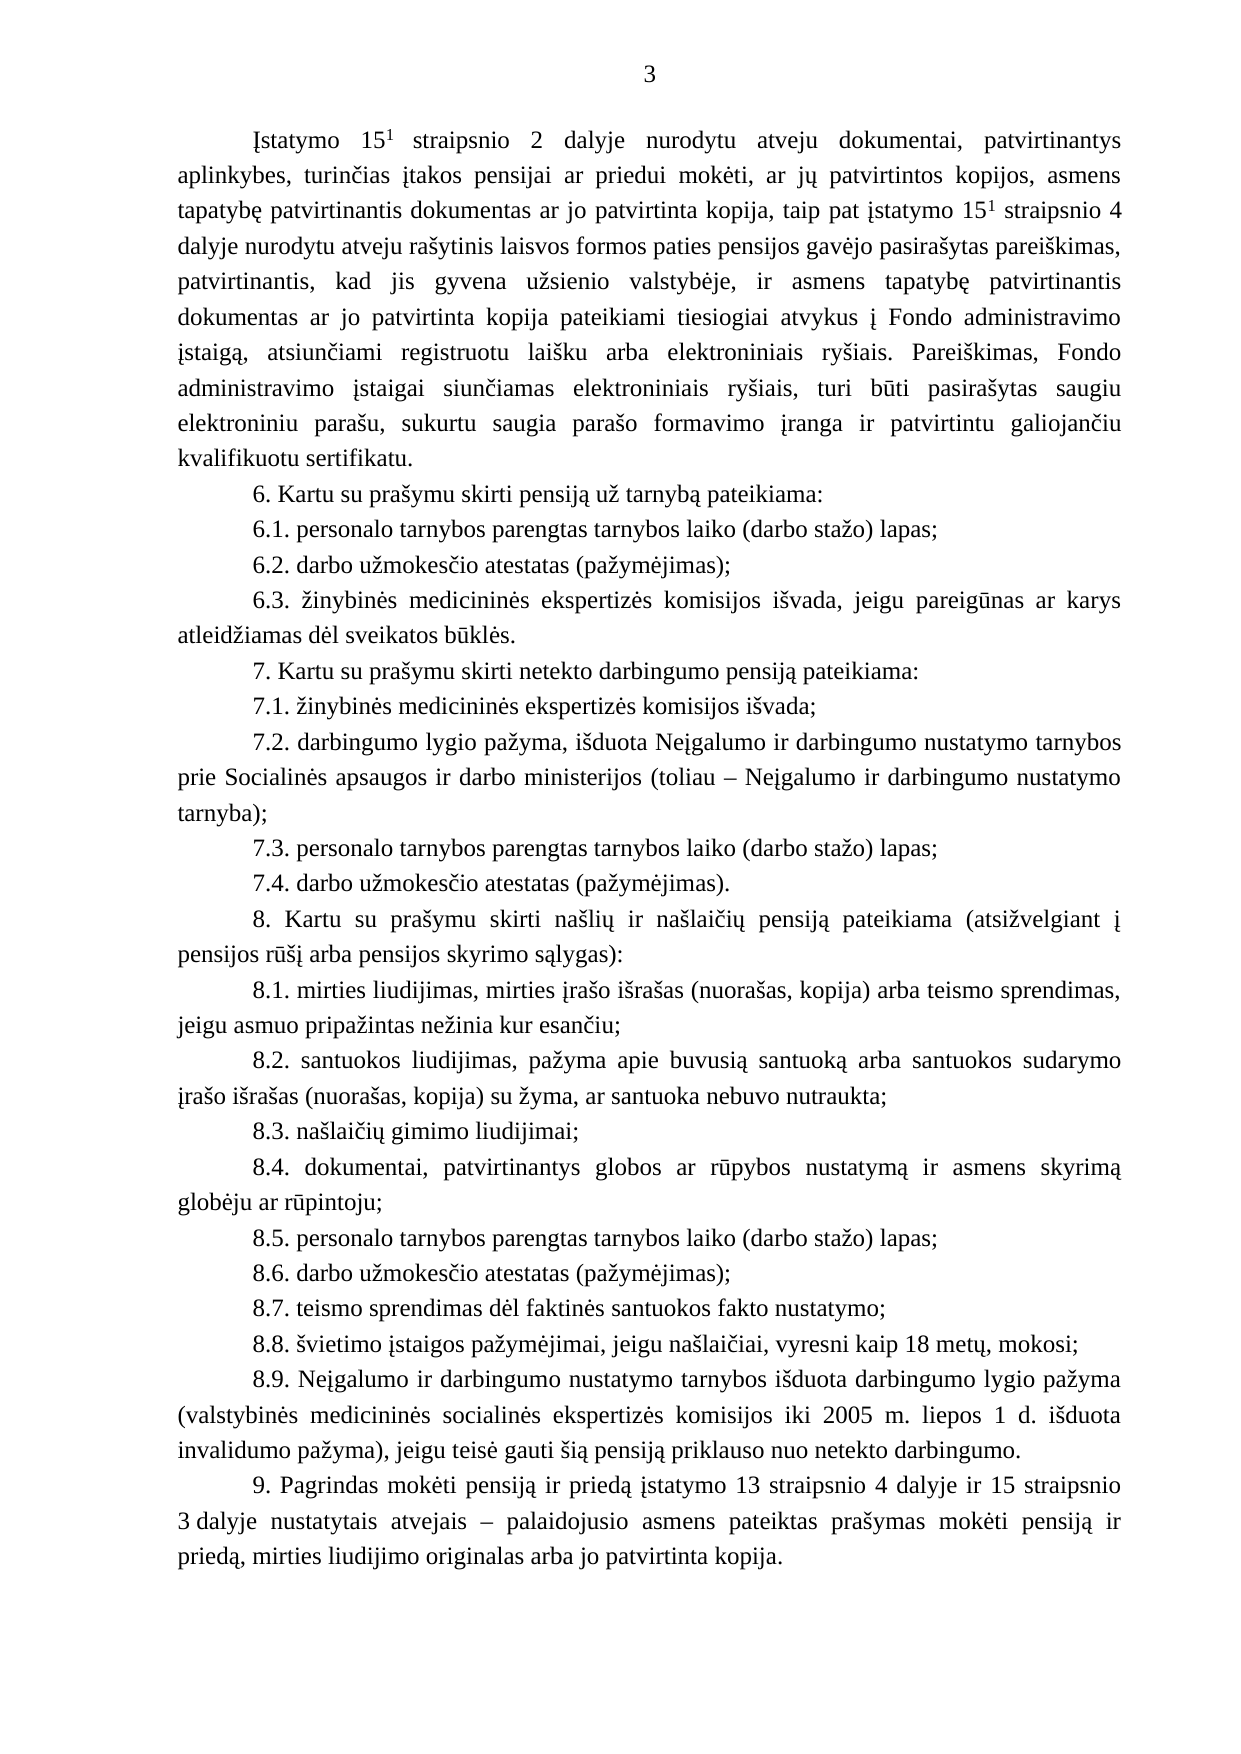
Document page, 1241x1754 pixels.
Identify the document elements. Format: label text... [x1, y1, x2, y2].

text 6.2. darbo užmokesčio atestatas (pažymėjimas); [177, 543, 1122, 578]
text 8.9. Neįgalumo ir darbingumo nustatymo tarnybos išduota darbingumo lygio pažyma (valstybinės medicininės socialinės ekspertizės komisijos iki 2005 m. liepos 1 d. išduota invalidumo pažyma), jeigu teisė gauti šią pensiją priklauso nuo netekto darbingumo. [177, 1358, 1122, 1464]
text 8.3. našlaičių gimimo liudijimai; [177, 1110, 1122, 1145]
text Įstatymo 151 straipsnio 2 dalyje nurodytu atveju dokumentai, patvirtinantys aplinkybes, turinčias įtakos pensijai ar priedui mokėti, ar jų patvirtintos kopijos, asmens tapatybę patvirtinantis dokumentas ar jo patvirtinta kopija, taip pat įstatymo 151 straipsnio 4 dalyje nurodytu atveju rašytinis laisvos formos paties pensijos gavėjo pasirašytas pareiškimas, patvirtinantis, kad jis gyvena užsienio valstybėje, ir asmens tapatybę patvirtinantis dokumentas ar jo patvirtinta kopija pateikiami tiesiogiai atvykus į Fondo administravimo įstaigą, atsiunčiami registruotu laišku arba elektroniniais ryšiais. Pareiškimas, Fondo administravimo įstaigai siunčiamas elektroniniais ryšiais, turi būti pasirašytas saugiu elektroniniu parašu, sukurtu saugia parašo formavimo įranga ir patvirtintu galiojančiu kvalifikuotu sertifikatu. [177, 118, 1122, 472]
text 8.7. teismo sprendimas dėl faktinės santuokos fakto nustatymo; [177, 1287, 1122, 1322]
text 6.3. žinybinės medicininės ekspertizės komisijos išvada, jeigu pareigūnas ar karys atleidžiamas dėl sveikatos būklės. [177, 578, 1122, 649]
text 8.6. darbo užmokesčio atestatas (pažymėjimas); [177, 1251, 1122, 1287]
text 7.2. darbingumo lygio pažyma, išduota Neįgalumo ir darbingumo nustatymo tarnybos prie Socialinės apsaugos ir darbo ministerijos (toliau – Neįgalumo ir darbingumo nustatymo tarnyba); [177, 720, 1122, 826]
text 6.1. personalo tarnybos parengtas tarnybos laiko (darbo stažo) lapas; [177, 508, 1122, 543]
text 6. Kartu su prašymu skirti pensiją už tarnybą pateikiama: [177, 472, 1122, 508]
text 7. Kartu su prašymu skirti netekto darbingumo pensiją pateikiama: [177, 649, 1122, 685]
text 8.2. santuokos liudijimas, pažyma apie buvusią santuoką arba santuokos sudarymo įrašo išrašas (nuorašas, kopija) su žyma, ar santuoka nebuvo nutraukta; [177, 1039, 1122, 1110]
text 7.3. personalo tarnybos parengtas tarnybos laiko (darbo stažo) lapas; [177, 826, 1122, 862]
text 7.1. žinybinės medicininės ekspertizės komisijos išvada; [177, 685, 1122, 720]
text 8.1. mirties liudijimas, mirties įrašo išrašas (nuorašas, kopija) arba teismo sprendimas, jeigu asmuo pripažintas nežinia kur esančiu; [177, 968, 1122, 1039]
text 8.5. personalo tarnybos parengtas tarnybos laiko (darbo stažo) lapas; [177, 1216, 1122, 1251]
text 8.4. dokumentai, patvirtinantys globos ar rūpybos nustatymą ir asmens skyrimą globėju ar rūpintoju; [177, 1145, 1122, 1216]
text 8. Kartu su prašymu skirti našlių ir našlaičių pensiją pateikiama (atsižvelgiant į pensijos rūšį arba pensijos skyrimo sąlygas): [177, 897, 1122, 968]
text 7.4. darbo užmokesčio atestatas (pažymėjimas). [177, 862, 1122, 897]
text 9. Pagrindas mokėti pensiją ir priedą įstatymo 13 straipsnio 4 dalyje ir 15 straipsnio 3 dalyje nustatytais atvejais – palaidojusio asmens pateiktas prašymas mokėti pensiją ir priedą, mirties liudijimo originalas arba jo patvirtinta kopija. [177, 1464, 1122, 1570]
text 8.8. švietimo įstaigos pažymėjimai, jeigu našlaičiai, vyresni kaip 18 metų, mokosi; [177, 1322, 1122, 1358]
